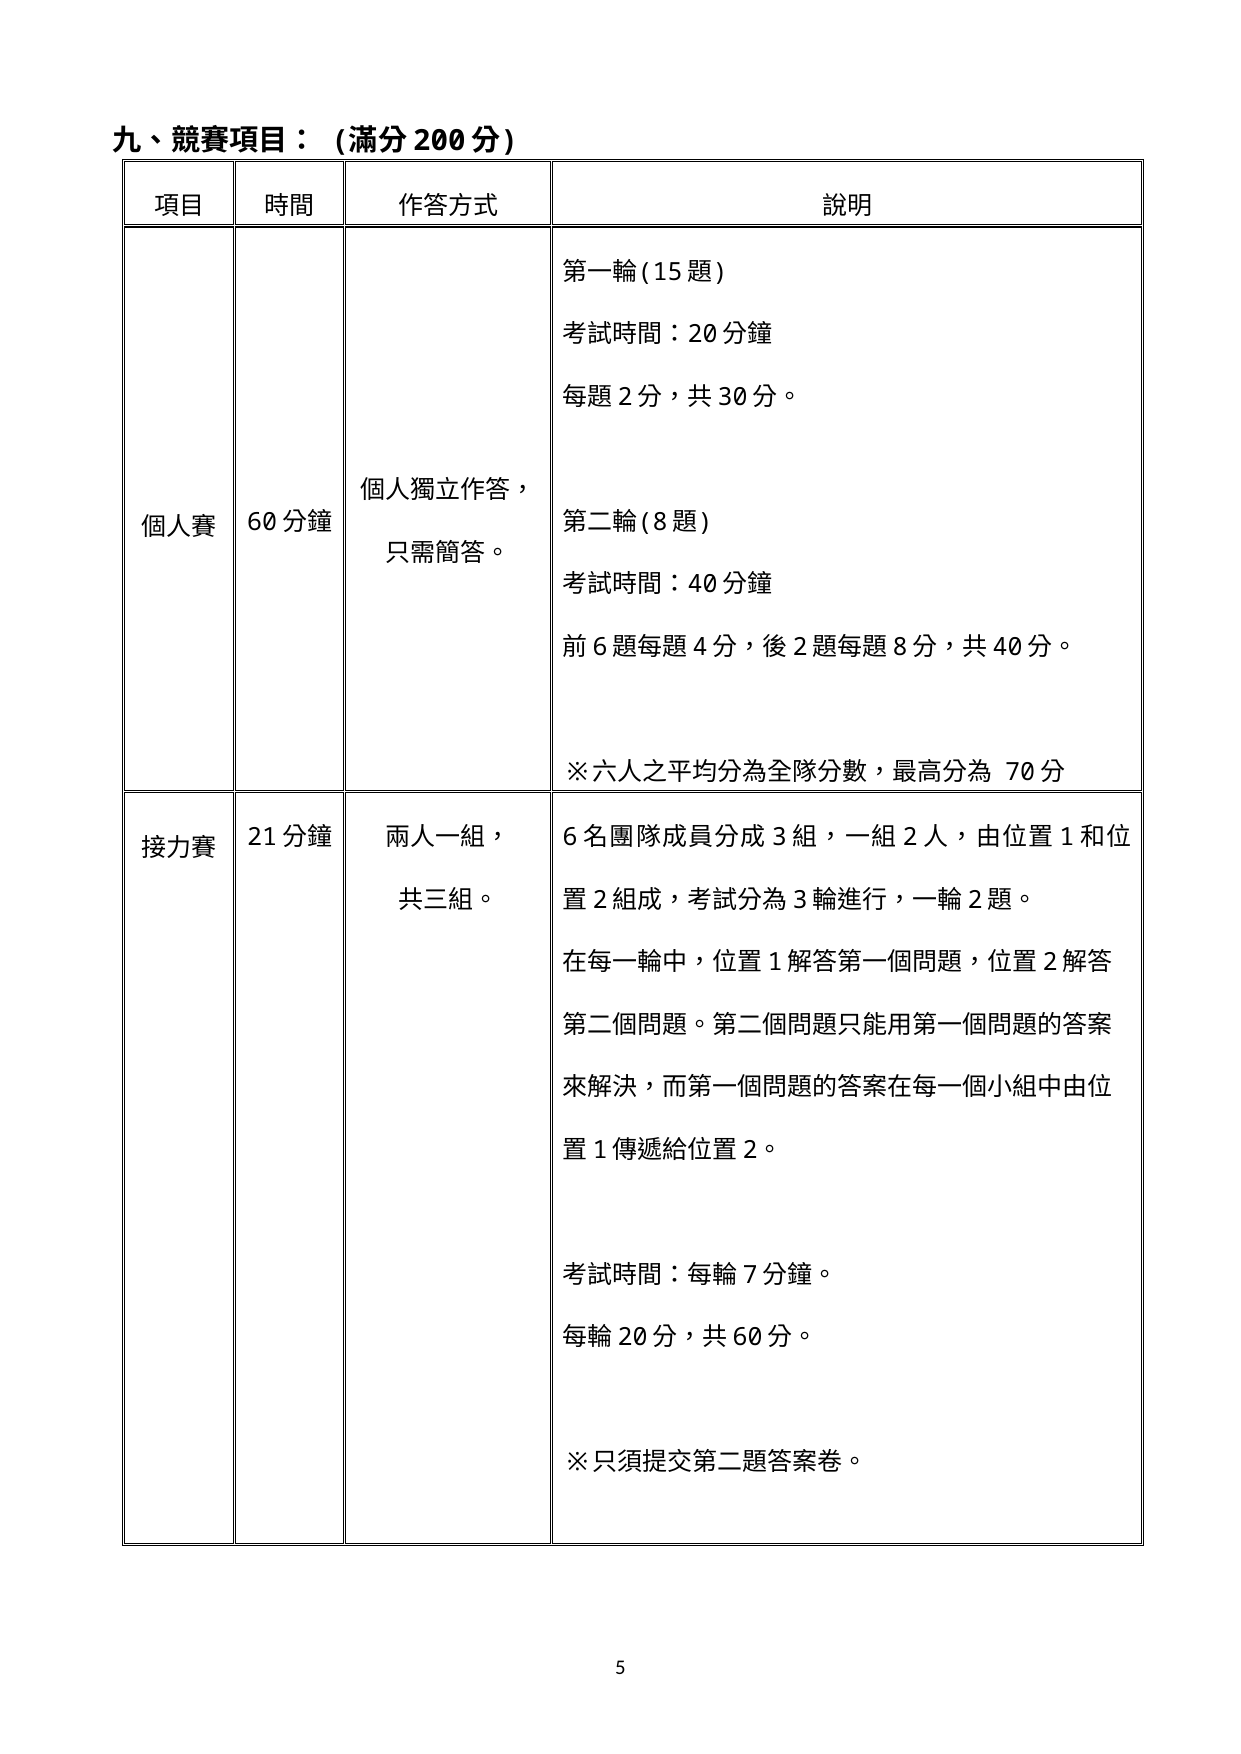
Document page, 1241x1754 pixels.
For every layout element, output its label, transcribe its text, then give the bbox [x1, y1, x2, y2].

table_header 說明 [553, 162, 1141, 224]
table_header 時間 [236, 162, 343, 224]
table_cell 個人賽 [125, 228, 233, 790]
table_cell 兩人一組， 共三組。 [346, 793, 550, 1543]
text 九、競賽項目： (滿分200分) [112, 96, 1128, 159]
table_header 作答方式 [346, 162, 550, 224]
table_cell 21分鐘 [236, 793, 343, 1543]
table_cell 個人獨立作答，只需簡答。 [346, 228, 550, 790]
table_header 項目 [125, 162, 233, 224]
table_cell 6名團隊成員分成3組，一組2人，由位置1和位置2組成，考試分為3輪進行，一輪2題。 在每一輪中，位置1解答第一個問題，位置2解答第二個問題。第二個問題只能用第一個問題的答案來解決，而第一個問題的答案在每一個小組中由位置1傳遞給位置2。 考試時間：每輪7分鐘。 每輪20分，共60分。 ※只須提交第二題答案卷。 [553, 793, 1141, 1543]
table_cell 接力賽 [125, 793, 233, 1543]
table_cell 第一輪(15題) 考試時間：20分鐘 每題2分，共30分。 第二輪(8題) 考試時間：40分鐘 前6題每題4分，後2題每題8分，共40分。 ※六人之平均分為全隊分數，最高分為 70分 [553, 228, 1141, 790]
table_cell 60分鐘 [236, 228, 343, 790]
